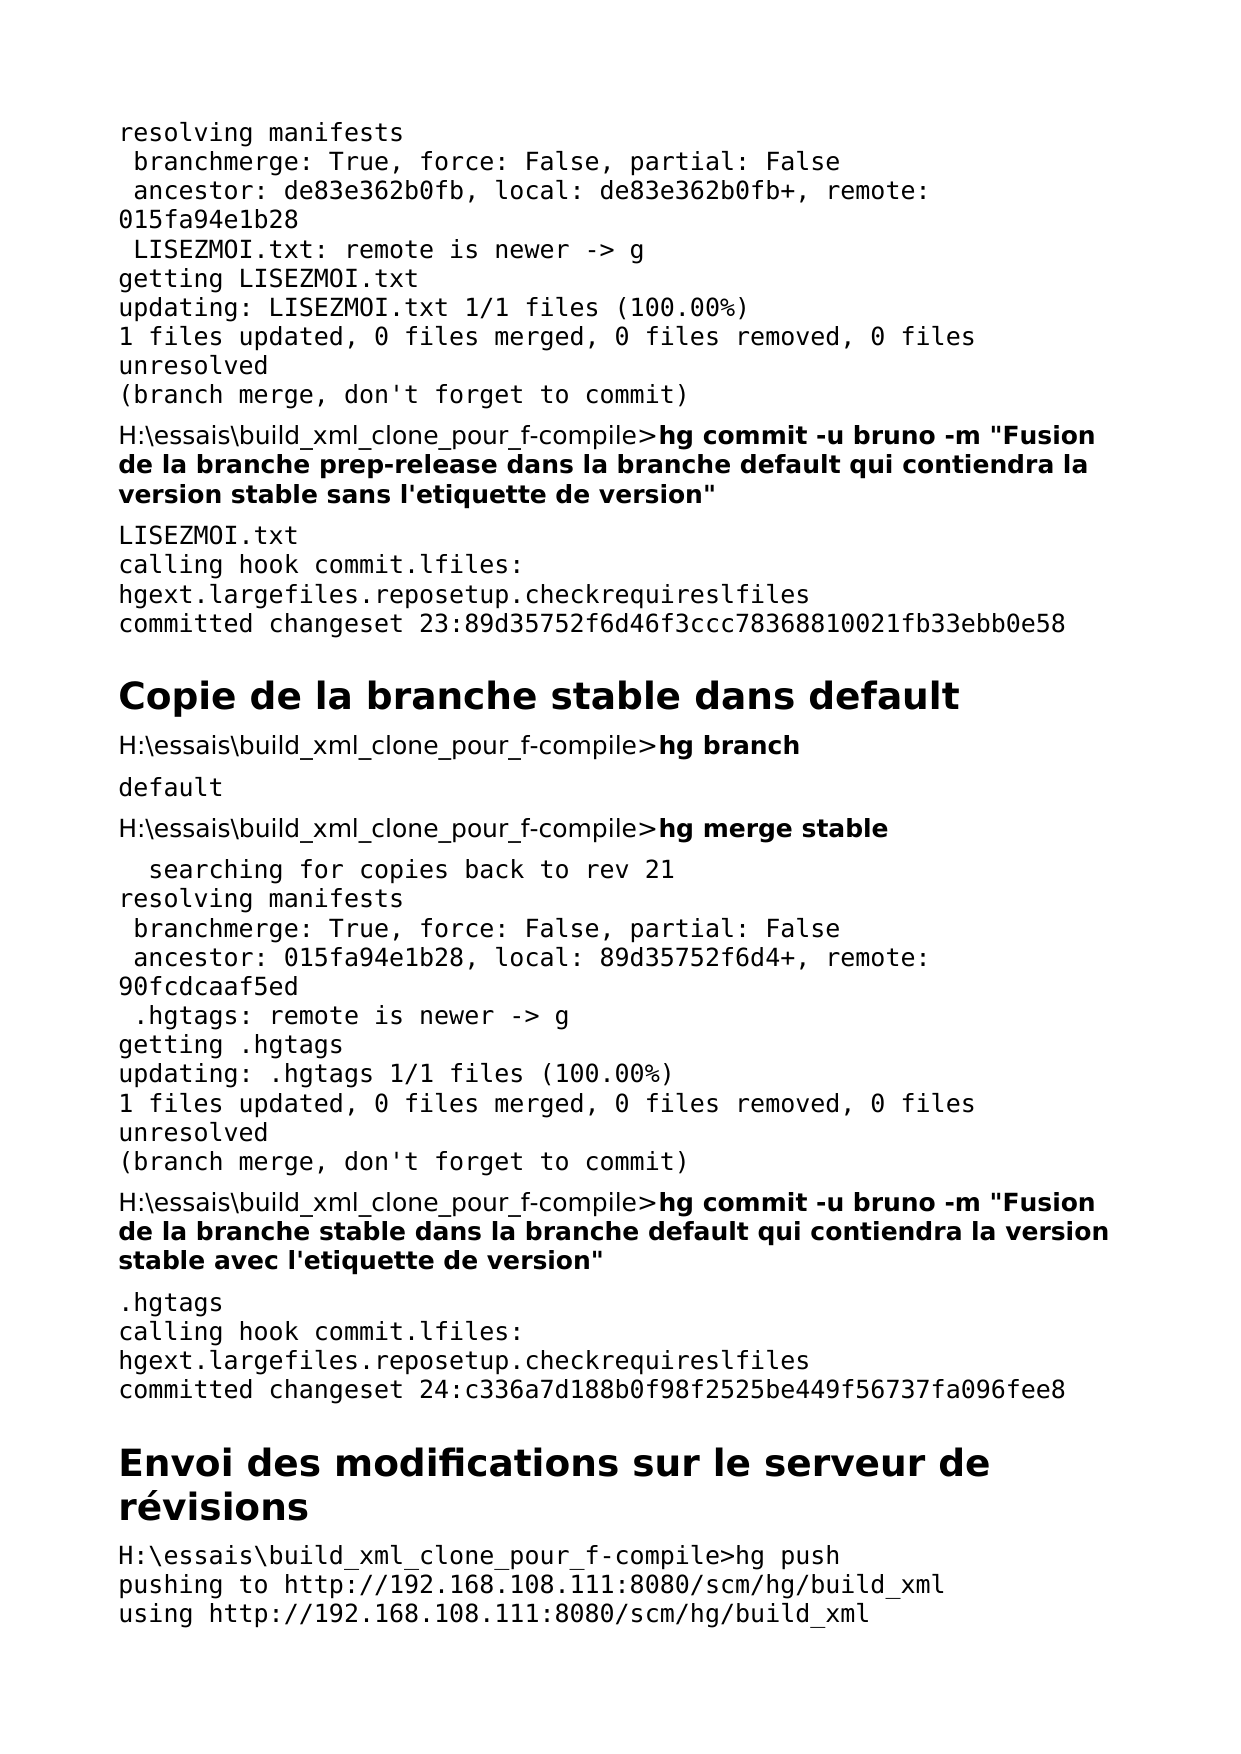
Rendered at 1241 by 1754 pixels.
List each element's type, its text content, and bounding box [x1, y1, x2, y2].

text default [118, 773, 1122, 802]
text H:\essais\build_xml_clone_pour_f-compile>hg commit -u bruno -m "Fusion de la branche prep-release dans la branche default qui contiendra la version stable sans l'etiquette de version" [118, 422, 1122, 509]
subtitle Envoi des modifications sur le serveur de révisions [118, 1441, 1122, 1529]
text H:\essais\build_xml_clone_pour_f-compile>hg push pushing to http://192.168.108.111:8080/scm/hg/build_xml using http://192.168.108.111:8080/scm/hg/build_xml [118, 1541, 1122, 1629]
text resolving manifests branchmerge: True, force: False, partial: False ancestor: de83e362b0fb, local: de83e362b0fb+, remote: 015fa94e1b28 LISEZMOI.txt: remote is newer -> g getting LISEZMOI.txt updating: LISEZMOI.txt 1/1 files (100.00%) 1 files updated, 0 files merged, 0 files removed, 0 files unresolved (branch merge, don't forget to commit) [118, 118, 1122, 410]
text H:\essais\build_xml_clone_pour_f-compile>hg commit -u bruno -m "Fusion de la branche stable dans la branche default qui contiendra la version stable avec l'etiquette de version" [118, 1188, 1122, 1276]
text searching for copies back to rev 21 resolving manifests branchmerge: True, force: False, partial: False ancestor: 015fa94e1b28, local: 89d35752f6d4+, remote: 90fcdcaaf5ed .hgtags: remote is newer -> g getting .hgtags updating: .hgtags 1/1 files (100.00%) 1 files updated, 0 files merged, 0 files removed, 0 files unresolved (branch merge, don't forget to commit) [118, 855, 1122, 1176]
text LISEZMOI.txt calling hook commit.lfiles: hgext.largefiles.reposetup.checkrequireslfiles committed changeset 23:89d35752f6d46f3ccc78368810021fb33ebb0e58 [118, 522, 1122, 638]
text H:\essais\build_xml_clone_pour_f-compile>hg merge stable [118, 814, 1122, 843]
text H:\essais\build_xml_clone_pour_f-compile>hg branch [118, 731, 1122, 760]
subtitle Copie de la branche stable dans default [118, 675, 1122, 719]
text .hgtags calling hook commit.lfiles: hgext.largefiles.reposetup.checkrequireslfiles committed changeset 24:c336a7d188b0f98f2525be449f56737fa096fee8 [118, 1288, 1122, 1405]
